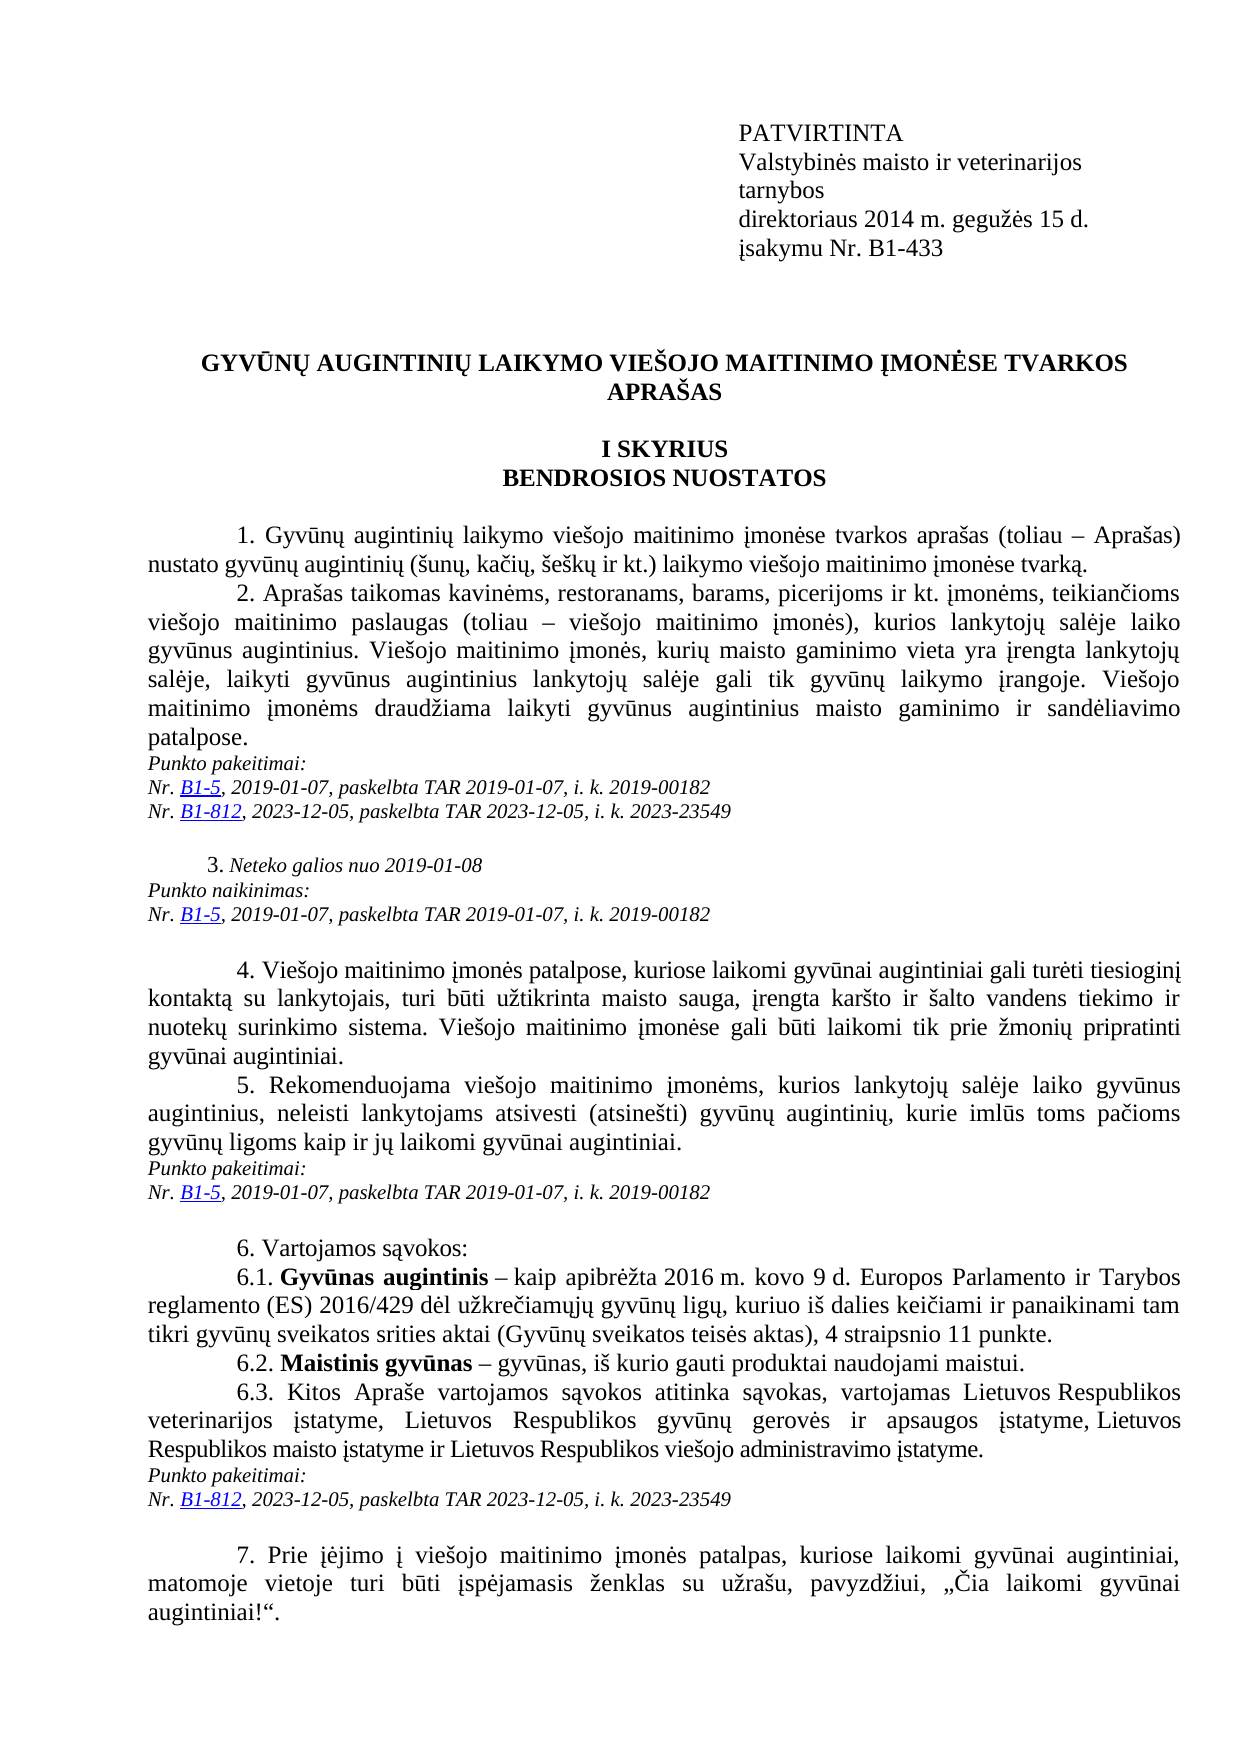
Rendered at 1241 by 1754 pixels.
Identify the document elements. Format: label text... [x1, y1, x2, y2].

text 5. Rekomenduojama viešojo maitinimo įmonėms, kurios lankytojų salėje laiko gyvūnus augintinius, neleisti lankytojams atsivesti (atsinešti) gyvūnų augintinių, kurie imlūs toms pačioms gyvūnų ligoms kaip ir jų laikomi gyvūnai augintiniai. [148, 1070, 1181, 1156]
text 1. Gyvūnų augintinių laikymo viešojo maitinimo įmonėse tvarkos aprašas (toliau – Aprašas) nustato gyvūnų augintinių (šunų, kačių, šeškų ir kt.) laikymo viešojo maitinimo įmonėse tvarką. [148, 521, 1181, 578]
text 3. Neteko galios nuo 2019-01-08 [148, 852, 1181, 878]
text 7. Prie įėjimo į viešojo maitinimo įmonės patalpas, kuriose laikomi gyvūnai augintiniai, matomoje vietoje turi būti įspėjamasis ženklas su užrašu, pavyzdžiui, „Čia laikomi gyvūnai augintiniai!“. [148, 1540, 1181, 1626]
text PATVIRTINTA [738, 118, 1181, 147]
text įsakymu Nr. B1-433 [738, 233, 1181, 262]
text Nr. B1-812, 2023-12-05, paskelbta TAR 2023-12-05, i. k. 2023-23549 [148, 1487, 1181, 1511]
text BENDROSIOS NUOSTATOS [148, 463, 1181, 492]
text Nr. B1-5, 2019-01-07, paskelbta TAR 2019-01-07, i. k. 2019-00182 [148, 775, 1181, 799]
text 6.3. Kitos Apraše vartojamos sąvokos atitinka sąvokas, vartojamas Lietuvos Respublikos veterinarijos įstatyme, Lietuvos Respublikos gyvūnų gerovės ir apsaugos įstatyme, Lietuvos Respublikos maisto įstatyme ir Lietuvos Respublikos viešojo administravimo įstatyme. [148, 1377, 1181, 1463]
text 2. Aprašas taikomas kavinėms, restoranams, barams, picerijoms ir kt. įmonėms, teikiančioms viešojo maitinimo paslaugas (toliau – viešojo maitinimo įmonės), kurios lankytojų salėje laiko gyvūnus augintinius. Viešojo maitinimo įmonės, kurių maisto gaminimo vieta yra įrengta lankytojų salėje, laikyti gyvūnus augintinius lankytojų salėje gali tik gyvūnų laikymo įrangoje. Viešojo maitinimo įmonėms draudžiama laikyti gyvūnus augintinius maisto gaminimo ir sandėliavimo patalpose. [148, 578, 1181, 751]
text Valstybinės maisto ir veterinarijos [738, 147, 1181, 176]
text tarnybos [738, 176, 1181, 204]
text 6.1. Gyvūnas augintinis – kaip apibrėžta 2016 m. kovo 9 d. Europos Parlamento ir Tarybos reglamento (ES) 2016/429 dėl užkrečiamųjų gyvūnų ligų, kuriuo iš dalies keičiami ir panaikinami tam tikri gyvūnų sveikatos srities aktai (Gyvūnų sveikatos teisės aktas), 4 straipsnio 11 punkte. [148, 1262, 1181, 1348]
text 6. Vartojamos sąvokos: [148, 1233, 1181, 1262]
text 6.2. Maistinis gyvūnas – gyvūnas, iš kurio gauti produktai naudojami maistui. [148, 1348, 1181, 1377]
text Nr. B1-812, 2023-12-05, paskelbta TAR 2023-12-05, i. k. 2023-23549 [148, 799, 1181, 823]
text direktoriaus 2014 m. gegužės 15 d. [738, 204, 1181, 233]
text Nr. B1-5, 2019-01-07, paskelbta TAR 2019-01-07, i. k. 2019-00182 [148, 902, 1181, 926]
text 4. Viešojo maitinimo įmonės patalpose, kuriose laikomi gyvūnai augintiniai gali turėti tiesioginį kontaktą su lankytojais, turi būti užtikrinta maisto sauga, įrengta karšto ir šalto vandens tiekimo ir nuotekų surinkimo sistema. Viešojo maitinimo įmonėse gali būti laikomi tik prie žmonių pripratinti gyvūnai augintiniai. [148, 955, 1181, 1070]
text Punkto naikinimas: [148, 878, 1181, 902]
text Nr. B1-5, 2019-01-07, paskelbta TAR 2019-01-07, i. k. 2019-00182 [148, 1180, 1181, 1204]
text I SKYRIUS [148, 434, 1181, 463]
text Punkto pakeitimai: [148, 751, 1181, 775]
text GYVŪNŲ AUGINTINIŲ LAIKYMO VIEŠOJO MAITINIMO ĮMONĖSE tvarkos aprašas [148, 348, 1181, 406]
text Punkto pakeitimai: [148, 1156, 1181, 1180]
text Punkto pakeitimai: [148, 1463, 1181, 1487]
